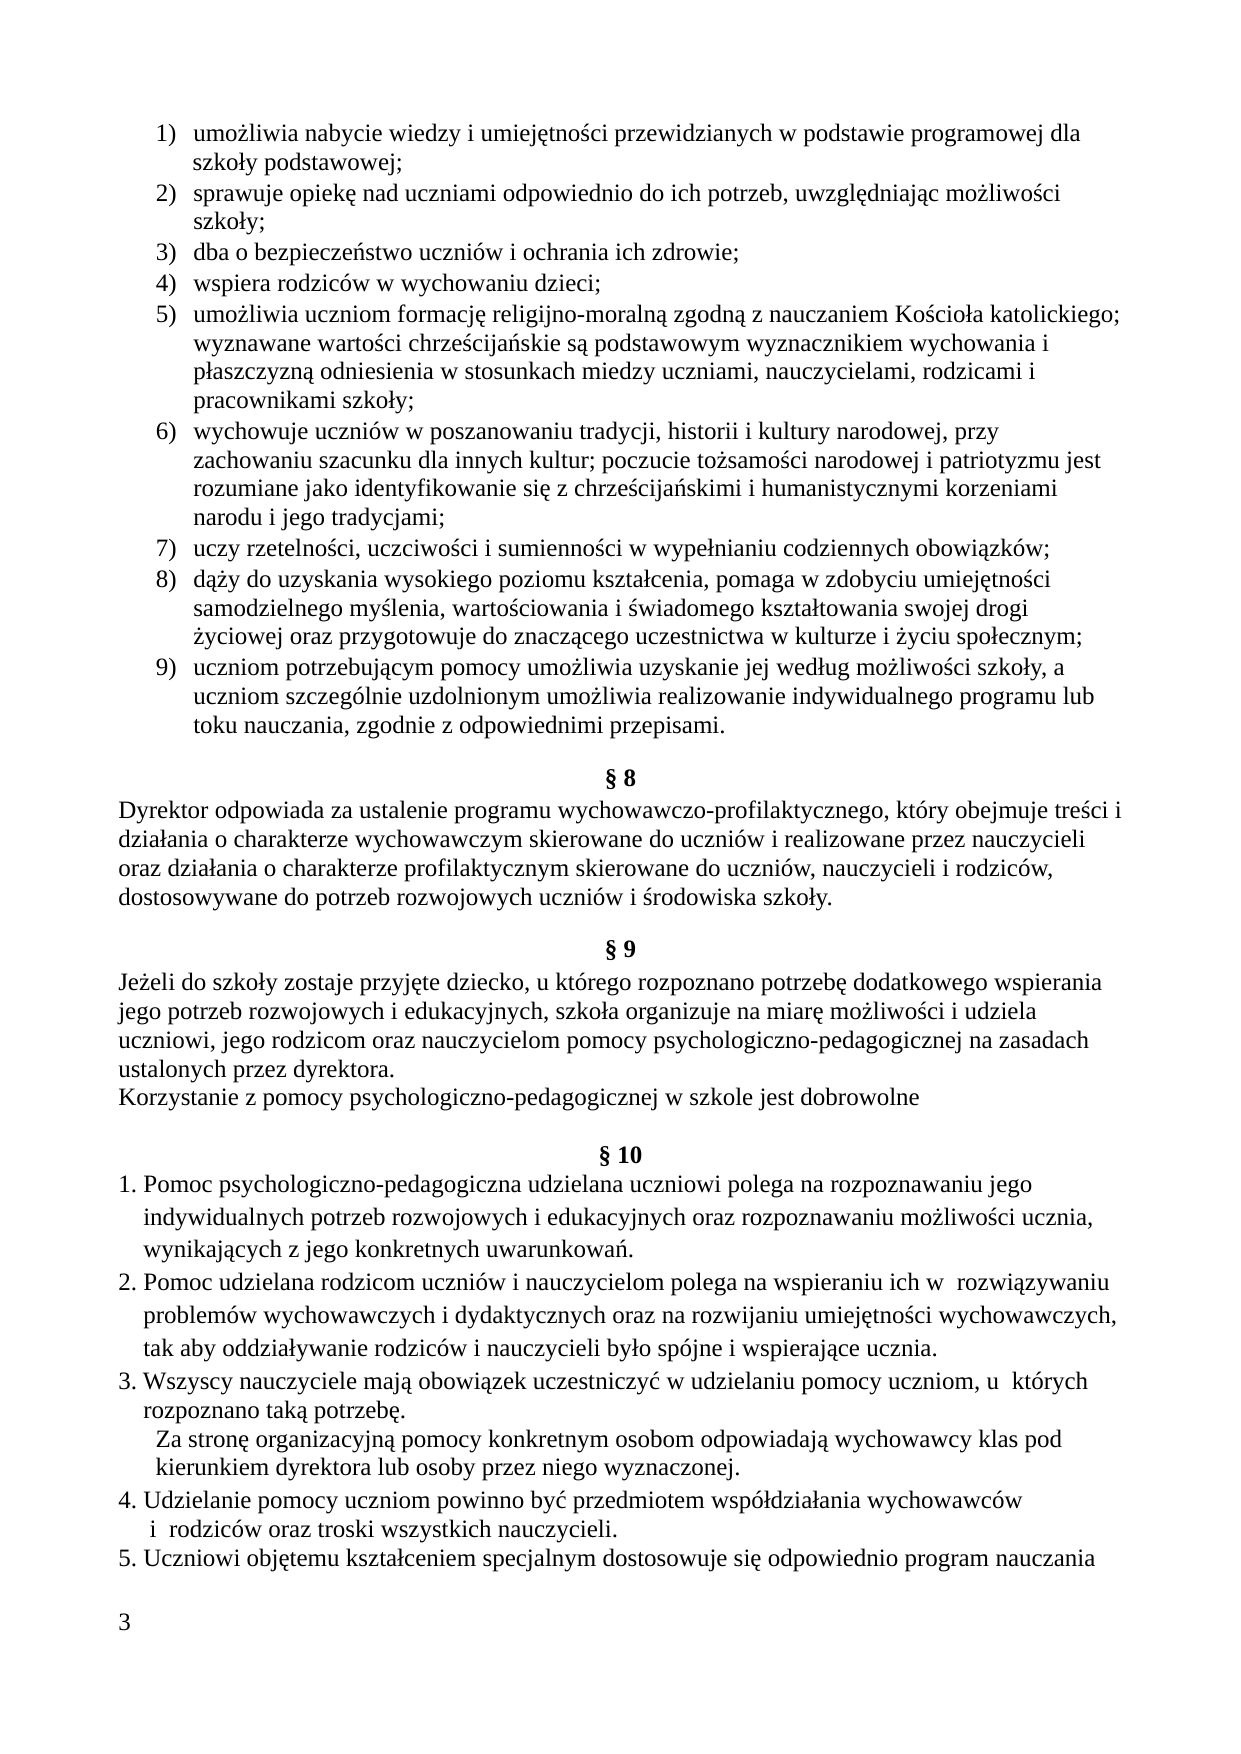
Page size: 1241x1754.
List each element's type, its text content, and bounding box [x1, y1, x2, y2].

list 5. Uczniowi objętemu kształceniem specjalnym dostosowuje się odpowiednio program nauczania [118, 1543, 1122, 1572]
list uczniom potrzebującym pomocy umożliwia uzyskanie jej według możliwości szkoły, a uczniom szczególnie uzdolnionym umożliwia realizowanie indywidualnego programu lub toku nauczania, zgodnie z odpowiednimi przepisami. [156, 652, 1122, 738]
list dba o bezpieczeństwo uczniów i ochrania ich zdrowie; [156, 237, 1122, 266]
text Jeżeli do szkoły zostaje przyjęte dziecko, u którego rozpoznano potrzebę dodatkowego wspierania jego potrzeb rozwojowych i edukacyjnych, szkoła organizuje na miarę możliwości i udziela uczniowi, jego rodzicom oraz nauczycielom pomocy psychologiczno-pedagogicznej na zasadach ustalonych przez dyrektora. [118, 967, 1122, 1082]
list umożliwia uczniom formację religijno-moralną zgodną z nauczaniem Kościoła katolickiego; wyznawane wartości chrześcijańskie są podstawowym wyznacznikiem wychowania i płaszczyzną odniesienia w stosunkach miedzy uczniami, nauczycielami, rodzicami i pracownikami szkoły; [156, 299, 1122, 414]
list wspiera rodziców w wychowaniu dzieci; [156, 268, 1122, 297]
text Dyrektor odpowiada za ustalenie programu wychowawczo-profilaktycznego, który obejmuje treści i działania o charakterze wychowawczym skierowane do uczniów i realizowane przez nauczycieli oraz działania o charakterze profilaktycznym skierowane do uczniów, nauczycieli i rodziców, dostosowywane do potrzeb rozwojowych uczniów i środowiska szkoły. [118, 796, 1122, 911]
list umożliwia nabycie wiedzy i umiejętności przewidzianych w podstawie programowej dla szkoły podstawowej; [155, 118, 1122, 176]
list 4. Udzielanie pomocy uczniom powinno być przedmiotem współdziałania wychowawców [118, 1485, 1122, 1514]
list 2. Pomoc udzielana rodzicom uczniów i nauczycielom polega na wspieraniu ich w rozwiązywaniu [118, 1267, 1122, 1296]
list 3. Wszyscy nauczyciele mają obowiązek uczestniczyć w udzielaniu pomocy uczniom, u których [118, 1366, 1122, 1395]
text Korzystanie z pomocy psychologiczno-pedagogicznej w szkole jest dobrowolne [118, 1082, 1122, 1111]
text Za stronę organizacyjną pomocy konkretnym osobom odpowiadają wychowawcy klas pod kierunkiem dyrektora lub osoby przez niego wyznaczonej. [155, 1424, 1122, 1481]
list wychowuje uczniów w poszanowaniu tradycji, historii i kultury narodowej, przy zachowaniu szacunku dla innych kultur; poczucie tożsamości narodowej i patriotyzmu jest rozumiane jako identyfikowanie się z chrześcijańskimi i humanistycznymi korzeniami narodu i jego tradycjami; [156, 416, 1122, 531]
list problemów wychowawczych i dydaktycznych oraz na rozwijaniu umiejętności wychowawczych, [118, 1300, 1122, 1329]
list indywidualnych potrzeb rozwojowych i edukacyjnych oraz rozpoznawaniu możliwości ucznia, [118, 1202, 1122, 1230]
list wynikających z jego konkretnych uwarunkowań. [118, 1234, 1122, 1263]
subtitle § 8 [118, 763, 1122, 791]
list dąży do uzyskania wysokiego poziomu kształcenia, pomaga w zdobyciu umiejętności samodzielnego myślenia, wartościowania i świadomego kształtowania swojej drogi życiowej oraz przygotowuje do znaczącego uczestnictwa w kulturze i życiu społecznym; [156, 564, 1122, 650]
list rozpoznano taką potrzebę. [118, 1395, 1122, 1424]
list tak aby oddziaływanie rodziców i nauczycieli było spójne i wspierające ucznia. [118, 1333, 1122, 1362]
text § 9 [118, 934, 1122, 963]
list sprawuje opiekę nad uczniami odpowiednio do ich potrzeb, uwzględniając możliwości szkoły; [156, 178, 1122, 235]
list uczy rzetelności, uczciwości i sumienności w wypełnianiu codziennych obowiązków; [156, 533, 1122, 562]
text § 10 [118, 1140, 1122, 1169]
list i rodziców oraz troski wszystkich nauczycieli. [118, 1514, 1122, 1543]
list 1. Pomoc psychologiczno-pedagogiczna udzielana uczniowi polega na rozpoznawaniu jego [118, 1169, 1122, 1197]
